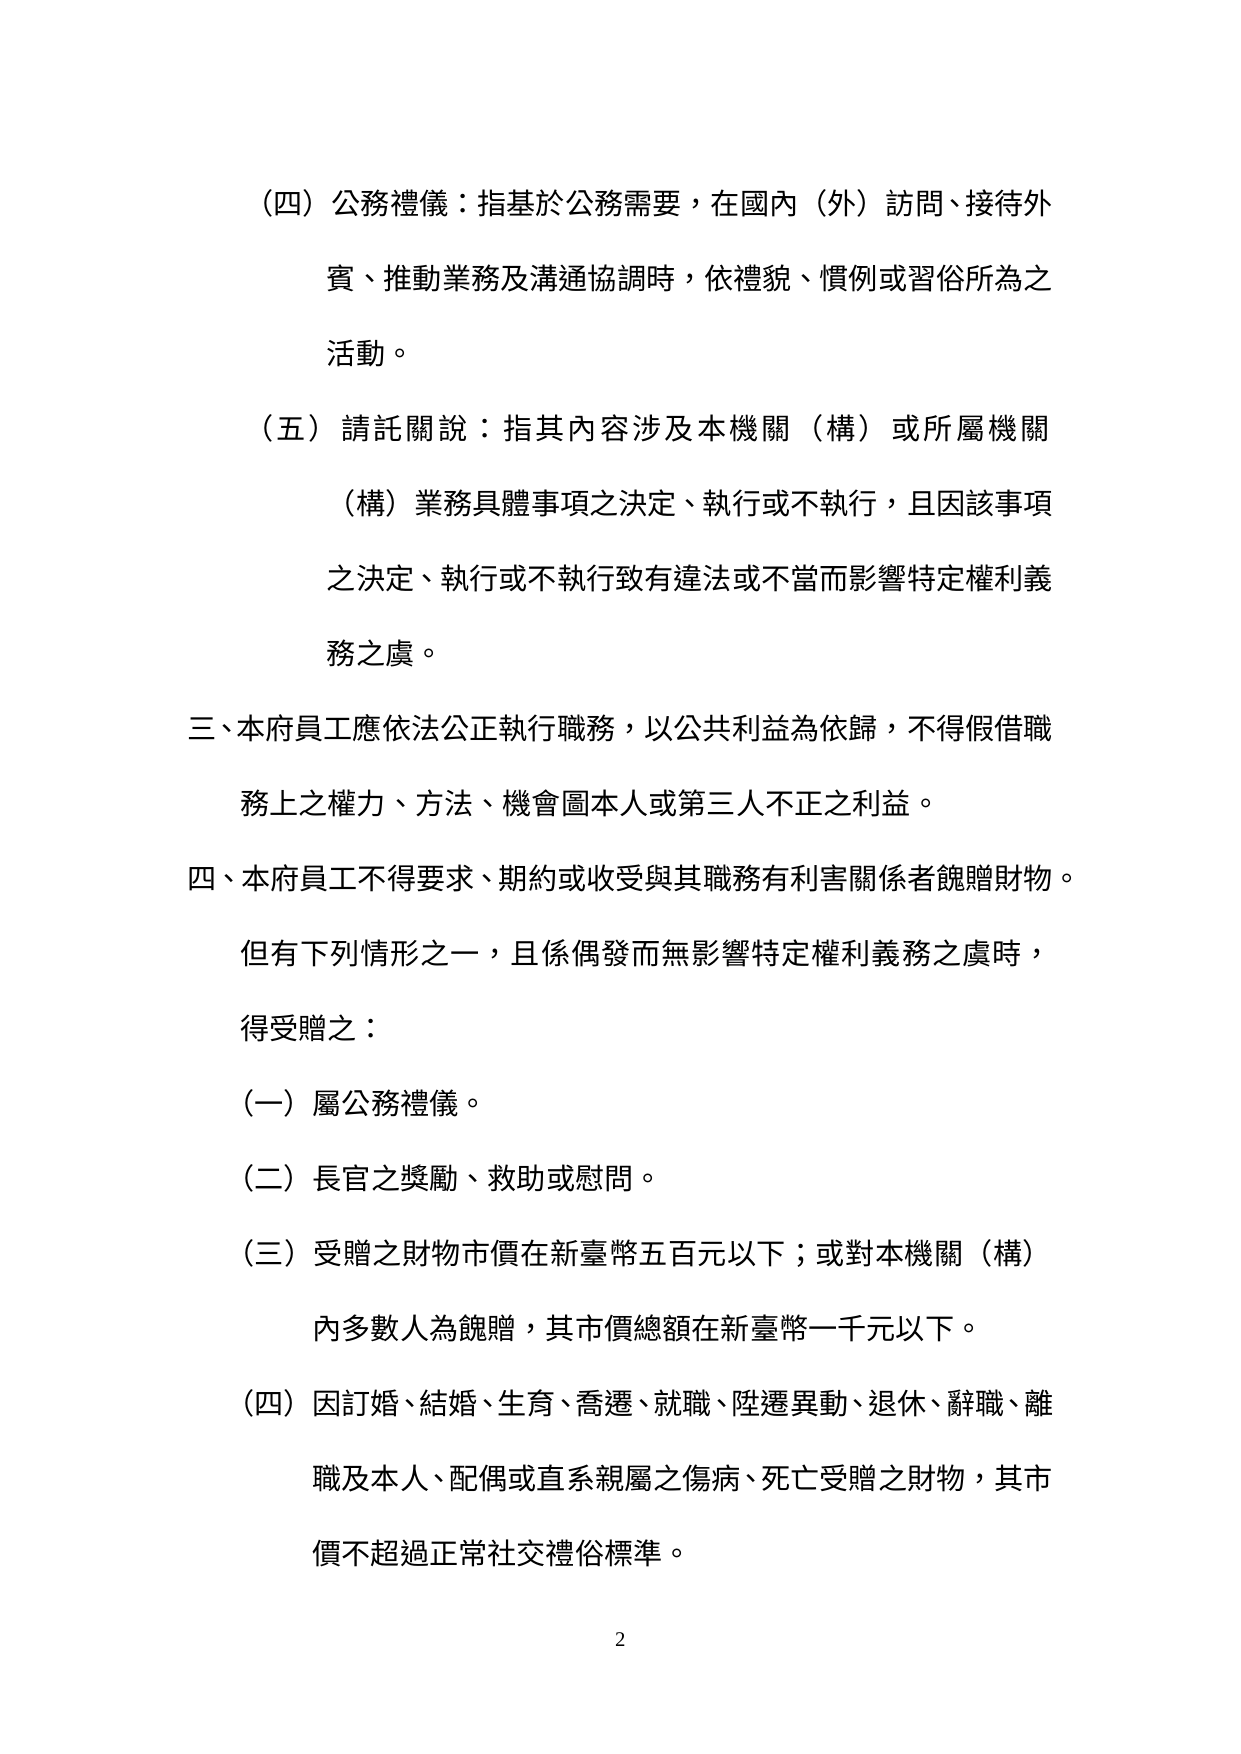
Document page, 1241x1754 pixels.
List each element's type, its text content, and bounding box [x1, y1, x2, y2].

text （二）長官之獎勵、救助或慰問。 [225, 1139, 1053, 1214]
text （三）受贈之財物市價在新臺幣五百元以下；或對本機關（構）內多數人為餽贈，其市價總額在新臺幣一千元以下。 [225, 1214, 1053, 1364]
text （四）公務禮儀：指基於公務需要，在國內（外）訪問、接待外賓、推動業務及溝通協調時，依禮貌、慣例或習俗所為之活動。 [244, 164, 1053, 389]
text 三、本府員工應依法公正執行職務，以公共利益為依歸，不得假借職務上之權力、方法、機會圖本人或第三人不正之利益。 [187, 689, 1053, 839]
text 四、本府員工不得要求、期約或收受與其職務有利害關係者餽贈財物。但有下列情形之一，且係偶發而無影響特定權利義務之虞時，得受贈之： [187, 839, 1053, 1064]
text （四）因訂婚、結婚、生育、喬遷、就職、陞遷異動、退休、辭職、離職及本人、配偶或直系親屬之傷病、死亡受贈之財物，其市價不超過正常社交禮俗標準。 [225, 1364, 1053, 1589]
text （一）屬公務禮儀。 [225, 1064, 1053, 1139]
text （五）請託關說：指其內容涉及本機關（構）或所屬機關（構）業務具體事項之決定、執行或不執行，且因該事項之決定、執行或不執行致有違法或不當而影響特定權利義務之虞。 [244, 389, 1053, 689]
